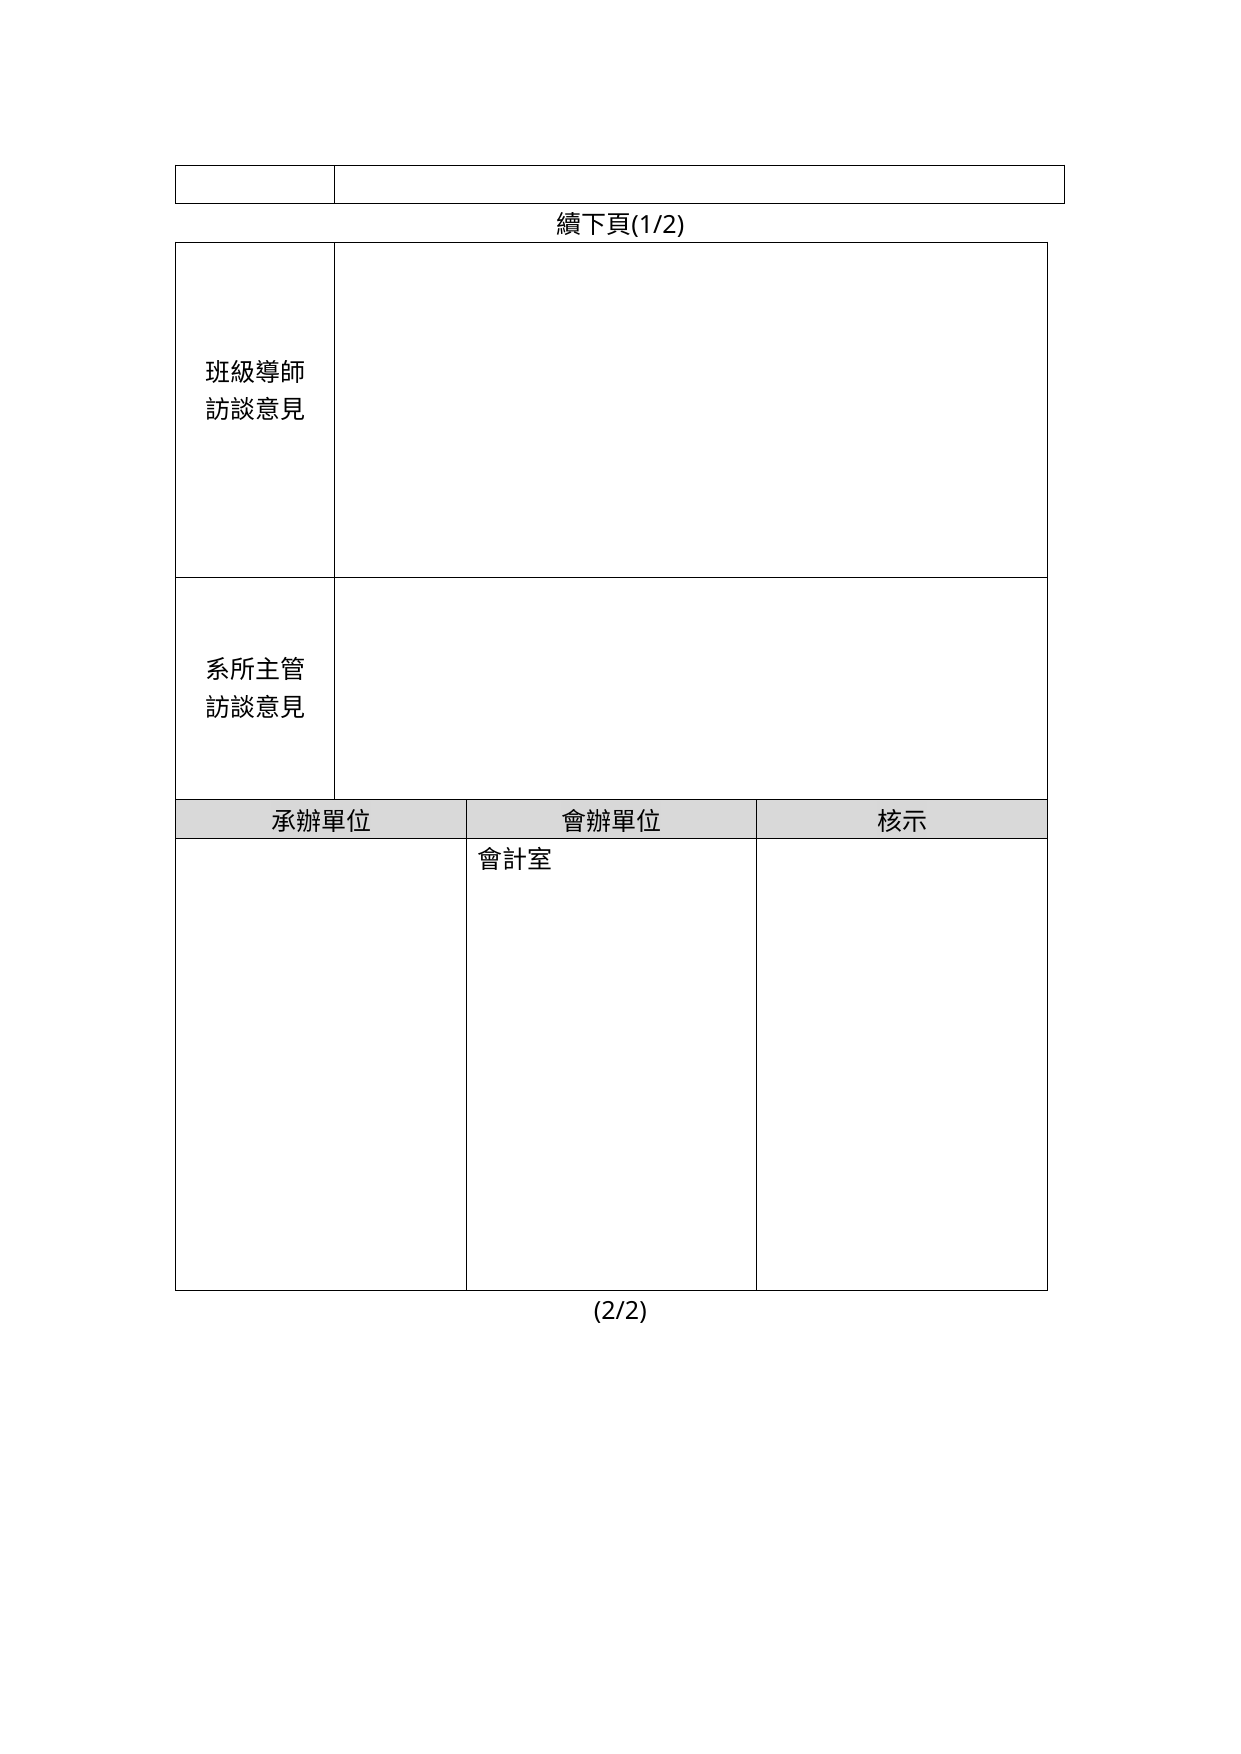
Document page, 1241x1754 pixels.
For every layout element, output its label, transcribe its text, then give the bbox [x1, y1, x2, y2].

table_cell [757, 839, 1047, 1290]
text 續下頁(1/2) [187, 204, 1053, 242]
table_cell [335, 578, 1047, 799]
table_cell 核示 [757, 800, 1047, 838]
text (2/2) [187, 1291, 1053, 1328]
table_cell [176, 166, 334, 203]
table_header 班級導師 訪談意見 [176, 243, 334, 577]
table_cell 會辦單位 [467, 800, 756, 838]
table_header [335, 243, 1047, 577]
table_cell 會計室 [467, 839, 756, 1290]
table_cell 承辦單位 [176, 800, 466, 838]
table_cell 系所主管 訪談意見 [176, 578, 334, 799]
table_cell [335, 166, 1064, 203]
table_cell [176, 839, 466, 1290]
